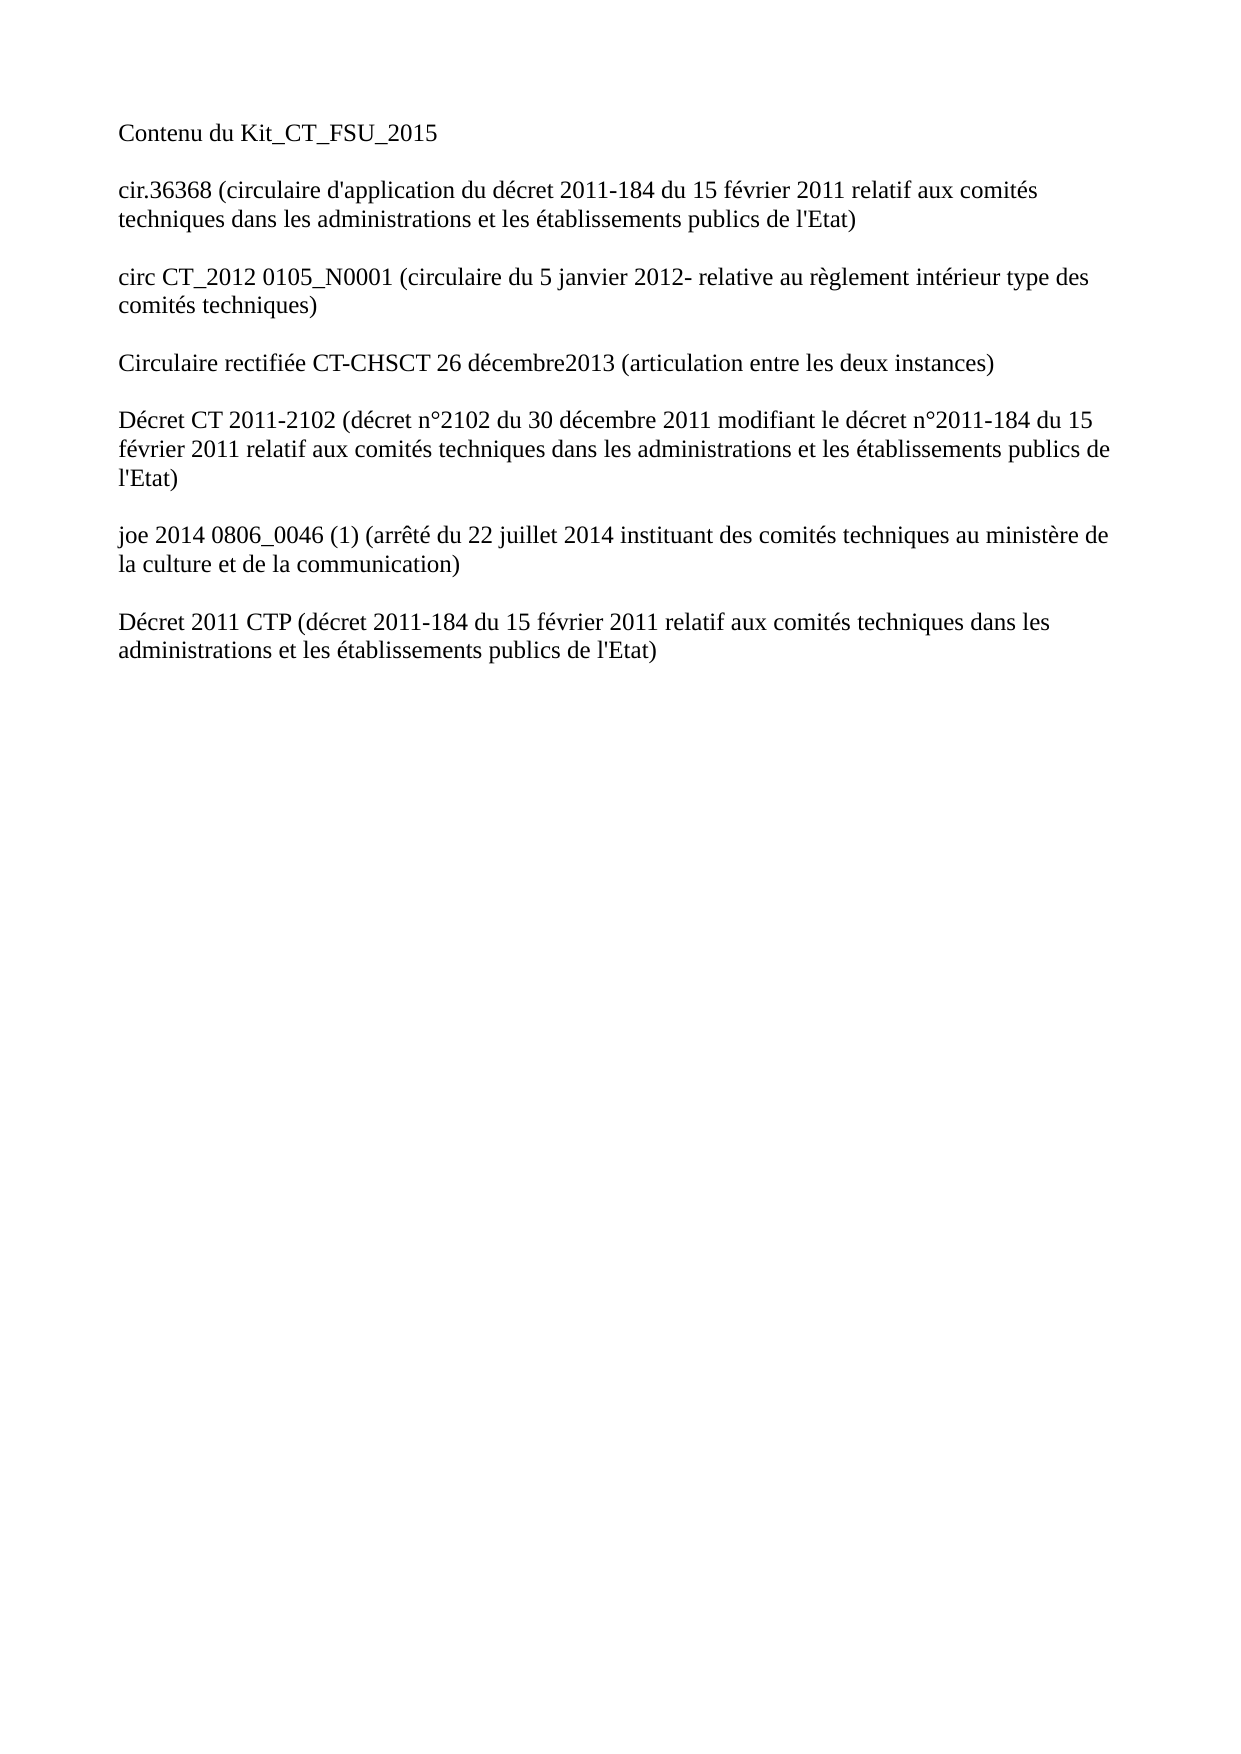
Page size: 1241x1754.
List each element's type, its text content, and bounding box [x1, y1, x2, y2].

text Décret CT 2011-2102 (décret n°2102 du 30 décembre 2011 modifiant le décret n°2011-184 du 15 février 2011 relatif aux comités techniques dans les administrations et les établissements publics de l'Etat) [118, 406, 1122, 492]
text Contenu du Kit_CT_FSU_2015 [118, 118, 1122, 147]
text cir.36368 (circulaire d'application du décret 2011-184 du 15 février 2011 relatif aux comités techniques dans les administrations et les établissements publics de l'Etat) [118, 176, 1122, 233]
text joe 2014 0806_0046 (1) (arrêté du 22 juillet 2014 instituant des comités techniques au ministère de la culture et de la communication) [118, 521, 1122, 578]
text circ CT_2012 0105_N0001 (circulaire du 5 janvier 2012- relative au règlement intérieur type des comités techniques) [118, 262, 1122, 319]
text Circulaire rectifiée CT-CHSCT 26 décembre2013 (articulation entre les deux instances) [118, 348, 1122, 377]
text Décret 2011 CTP (décret 2011-184 du 15 février 2011 relatif aux comités techniques dans les administrations et les établissements publics de l'Etat) [118, 607, 1122, 664]
